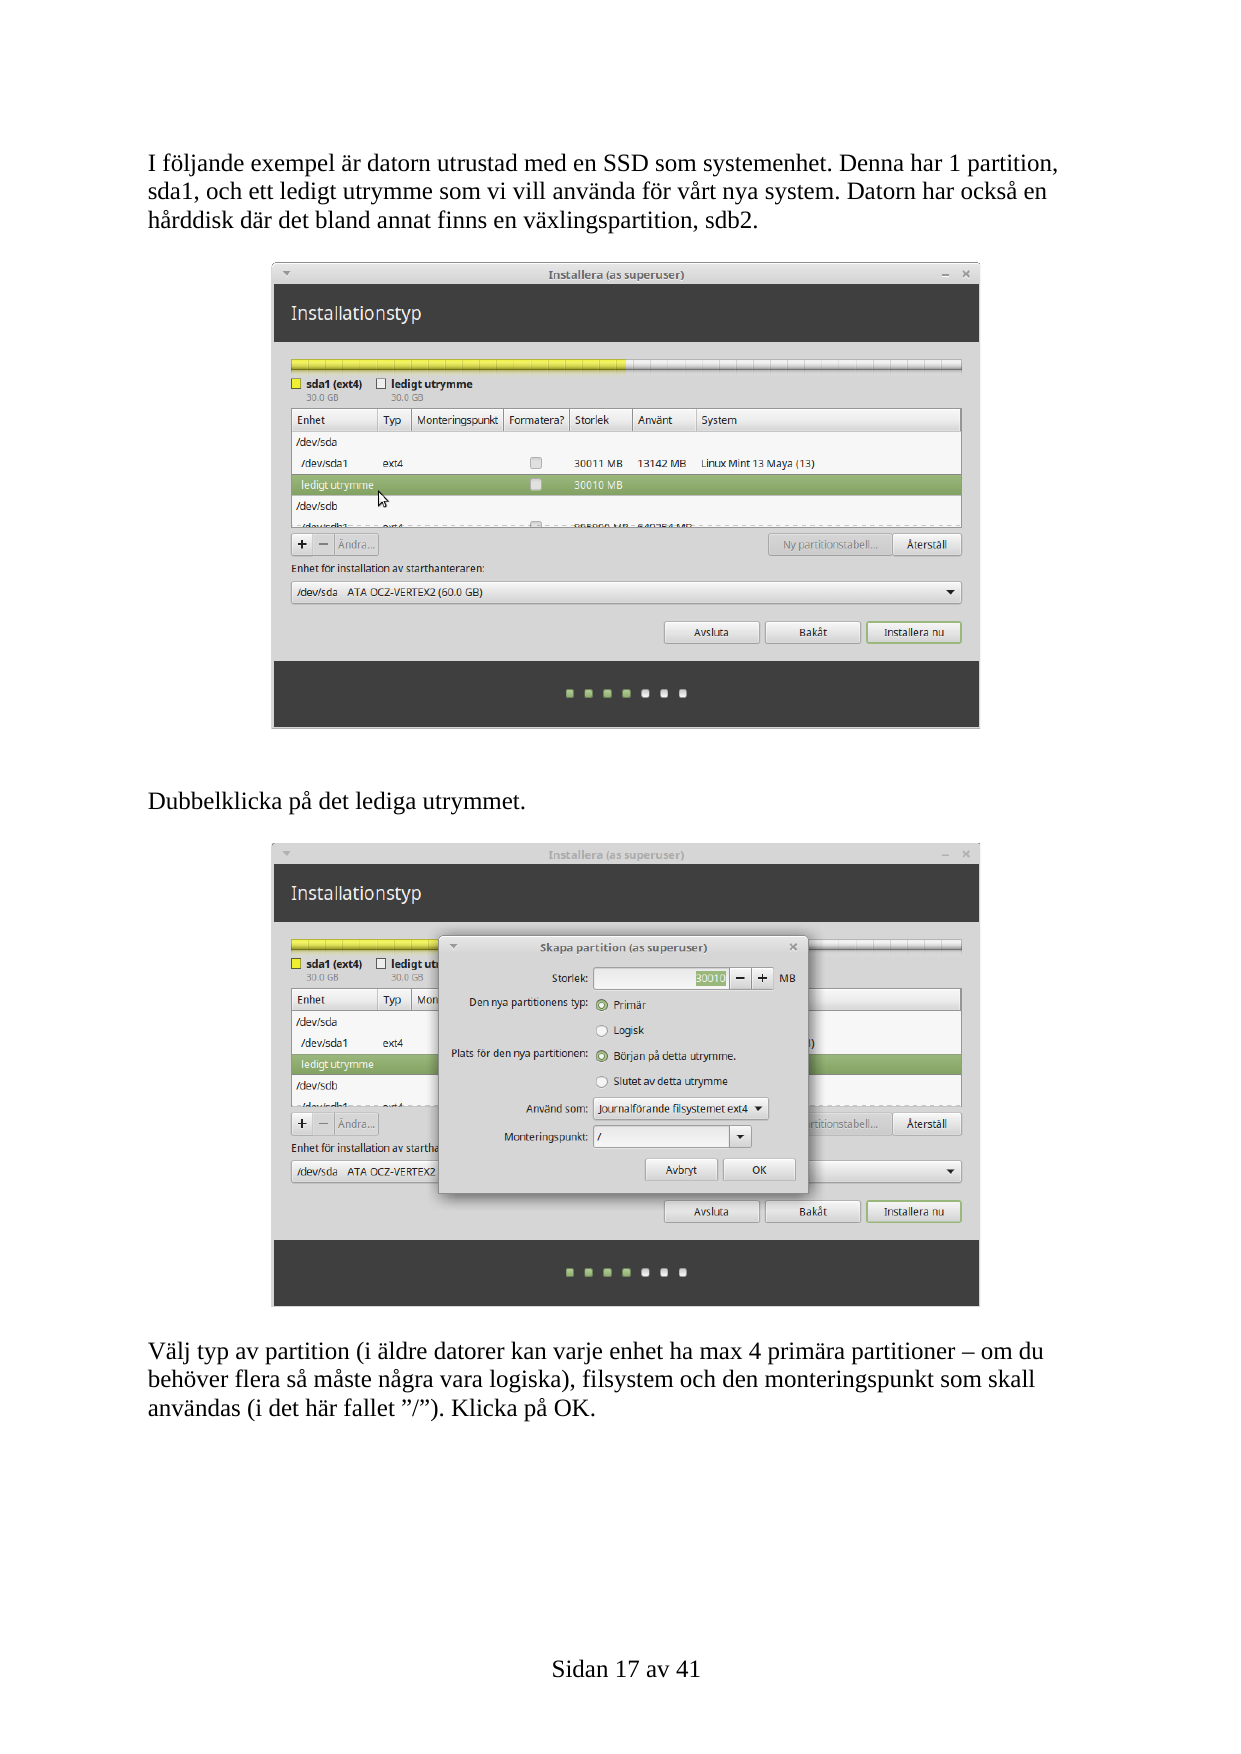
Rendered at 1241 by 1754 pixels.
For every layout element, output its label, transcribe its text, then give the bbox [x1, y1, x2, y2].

picture [271, 262, 981, 729]
picture [271, 843, 981, 1307]
text Dubbelklicka på det lediga utrymmet. [148, 786, 1104, 815]
text Välj typ av partition (i äldre datorer kan varje enhet ha max 4 primära partitioner – om du behöver flera så måste några vara logiska), filsystem och den monteringspunkt som skall användas (i det här fallet ”/”). Klicka på OK. [148, 1336, 1104, 1422]
text I följande exempel är datorn utrustad med en SSD som systemenhet. Denna har 1 partition, sda1, och ett ledigt utrymme som vi vill använda för vårt nya system. Datorn har också en hårddisk där det bland annat finns en växlingspartition, sdb2. [148, 148, 1104, 234]
